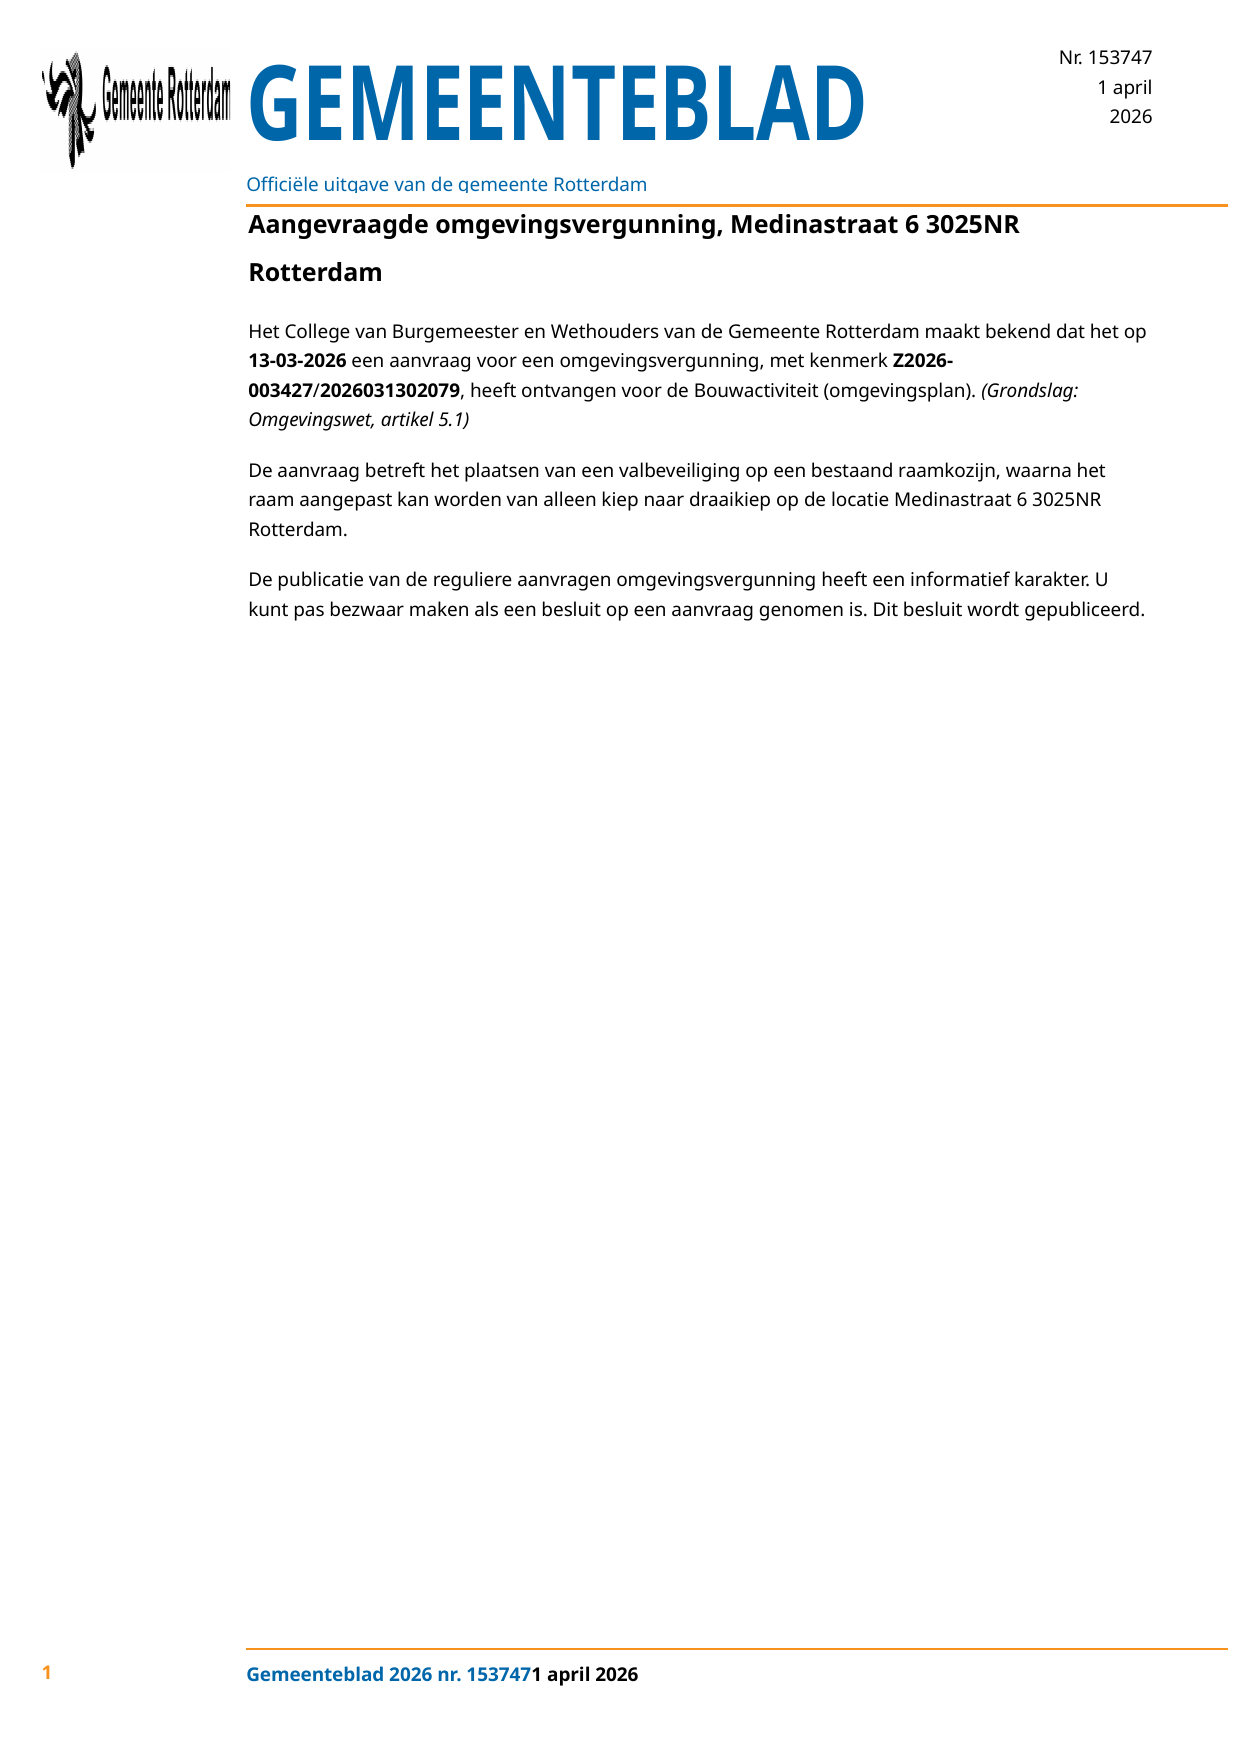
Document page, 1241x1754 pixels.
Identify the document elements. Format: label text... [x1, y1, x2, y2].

text De publicatie van de reguliere aanvragen omgevingsvergunning heeft een informatief karakter. U kunt pas bezwaar maken als een besluit op een aanvraag genomen is. Dit besluit wordt gepubliceerd. [248, 567, 1152, 622]
picture [41, 47, 231, 172]
text De aanvraag betreft het plaatsen van een valbeveiliging op een bestaand raamkozijn, waarna het raam aangepast kan worden van alleen kiep naar draaikiep op de locatie Medinastraat 6 3025NR Rotterdam. [248, 457, 1152, 542]
text Het College van Burgemeester en Wethouders van de Gemeente Rotterdam maakt bekend dat het op 13-03-2026 een aanvraag voor een omgevingsvergunning, met kenmerk Z2026-003427/2026031302079, heeft ontvangen voor de Bouwactiviteit (omgevingsplan). (Grondslag: Omgevingswet, artikel 5.1) [248, 318, 1152, 432]
text Aangevraagde omgevingsvergunning, Medinastraat 6 3025NR Rotterdam [248, 207, 1152, 288]
